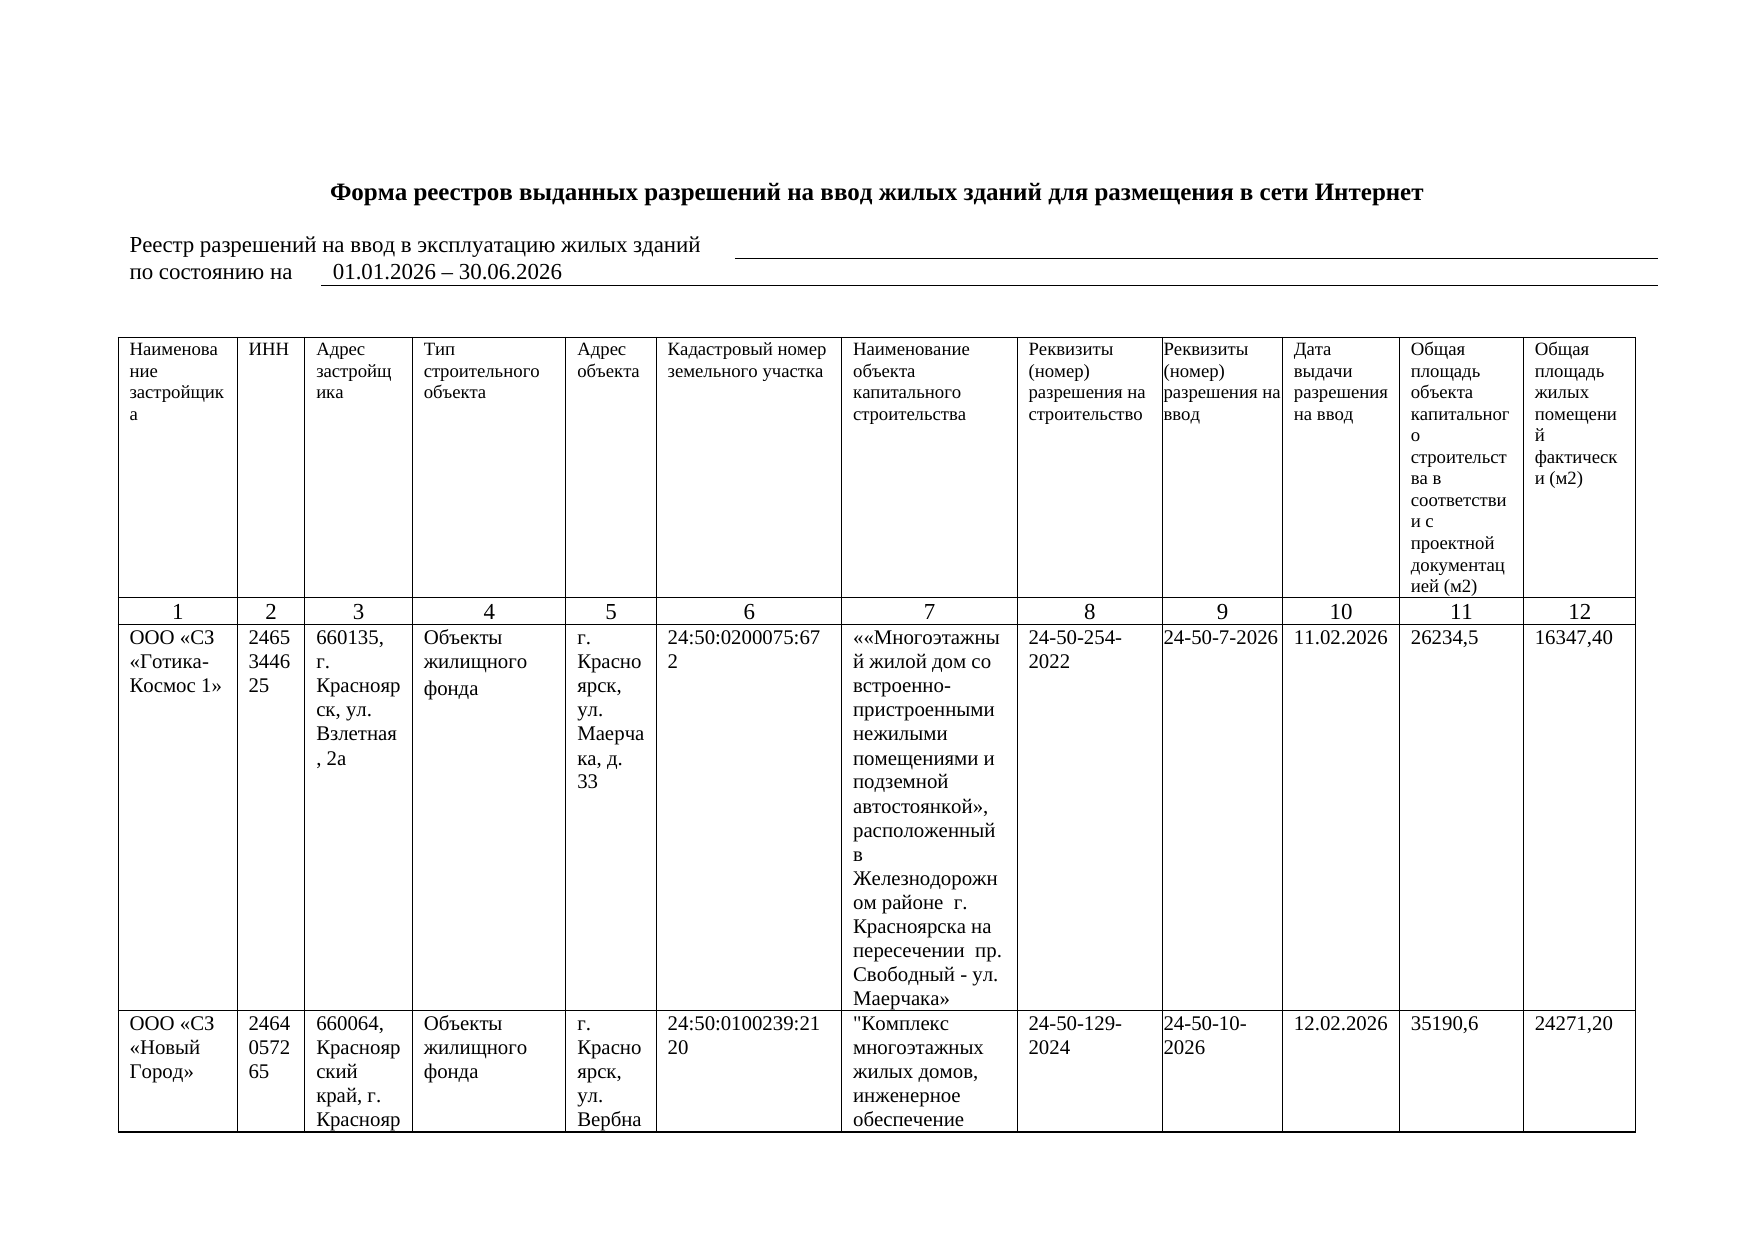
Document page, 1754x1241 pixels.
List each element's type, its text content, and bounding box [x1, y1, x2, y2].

table_header Адрес объекта [566, 338, 656, 597]
table_header Кадастровый номер земельного участка [657, 338, 841, 597]
table_cell 7 [842, 598, 1017, 624]
table_cell 4 [413, 598, 565, 624]
table_header ИНН [238, 338, 304, 597]
table_cell г. Красноярск, ул. Маерчака, д. 33 [566, 625, 656, 1010]
table_cell 11 [1400, 598, 1523, 624]
table_header Дата выдачи разрешения на ввод [1283, 338, 1399, 597]
table_header Реестр разрешений на ввод в эксплуатацию жилых зданий [118, 231, 735, 257]
table_cell 16347,40 [1524, 625, 1635, 1010]
table_cell 8 [1018, 598, 1162, 624]
table_cell 24-50-254-2022 [1018, 625, 1162, 1010]
table_header Общая площадь жилых помещений фактически (м2) [1524, 338, 1635, 597]
table_cell 12 [1524, 598, 1635, 624]
table_cell 10 [1283, 598, 1399, 624]
table_cell по состоянию на [118, 258, 321, 285]
table_cell 2 [238, 598, 304, 624]
table_cell 35190,6 [1400, 1011, 1523, 1131]
table_cell ««Многоэтажный жилой дом со встроенно-пристроенными нежилыми помещениями и подземной автостоянкой», расположенный в Железнодорожном районе г. Красноярска на пересечении пр. Свободный - ул. Маерчака» [842, 625, 1017, 1010]
table_cell г. Красноярск, ул. Вербна [566, 1011, 656, 1131]
table_cell 660064, Красноярский край, г. Краснояр [305, 1011, 412, 1131]
table_cell 24-50-7-2026 [1163, 625, 1282, 1010]
table_cell 660135, г. Красноярск, ул. Взлетная, 2а [305, 625, 412, 1010]
table_cell "Комплекс многоэтажных жилых домов, инженерное обеспечение [842, 1011, 1017, 1131]
table_header Реквизиты (номер) разрешения на строительство [1018, 338, 1162, 597]
table_cell 2464057265 [238, 1011, 304, 1131]
table_cell 6 [657, 598, 841, 624]
table_header Наименование застройщика [119, 338, 237, 597]
table_cell 24-50-10-2026 [1163, 1011, 1282, 1131]
table_cell Объекты жилищного фонда [413, 1011, 565, 1131]
table_header Адрес застройщика [305, 338, 412, 597]
table_cell Объекты жилищного фонда [413, 625, 565, 1010]
table_cell 24271,20 [1524, 1011, 1635, 1131]
table_cell 12.02.2026 [1283, 1011, 1399, 1131]
table_cell 01.01.2026 – 30.06.2026 [321, 258, 1658, 285]
table_header Тип строительного объекта [413, 338, 565, 597]
table_header Общая площадь объекта капитального строительства в соответствии с проектной документацией (м2) [1400, 338, 1523, 597]
table_cell 5 [566, 598, 656, 624]
table_cell ООО «СЗ «Новый Город» [119, 1011, 237, 1131]
table_cell 26234,5 [1400, 625, 1523, 1010]
table_cell ООО «СЗ «Готика-Космос 1» [119, 625, 237, 1010]
table_cell 24:50:0200075:672 [657, 625, 841, 1010]
table_cell 24:50:0100239:2120 [657, 1011, 841, 1131]
text Форма реестров выданных разрешений на ввод жилых зданий для размещения в сети Интернет [118, 177, 1636, 206]
table_cell 1 [119, 598, 237, 624]
table_header Реквизиты (номер) разрешения на ввод [1163, 338, 1282, 597]
table_header [735, 231, 1658, 257]
table_cell 11.02.2026 [1283, 625, 1399, 1010]
table_cell 9 [1163, 598, 1282, 624]
table_cell 2465344625 [238, 625, 304, 1010]
table_cell 3 [305, 598, 412, 624]
table_header Наименование объекта капитального строительства [842, 338, 1017, 597]
table_cell 24-50-129-2024 [1018, 1011, 1162, 1131]
